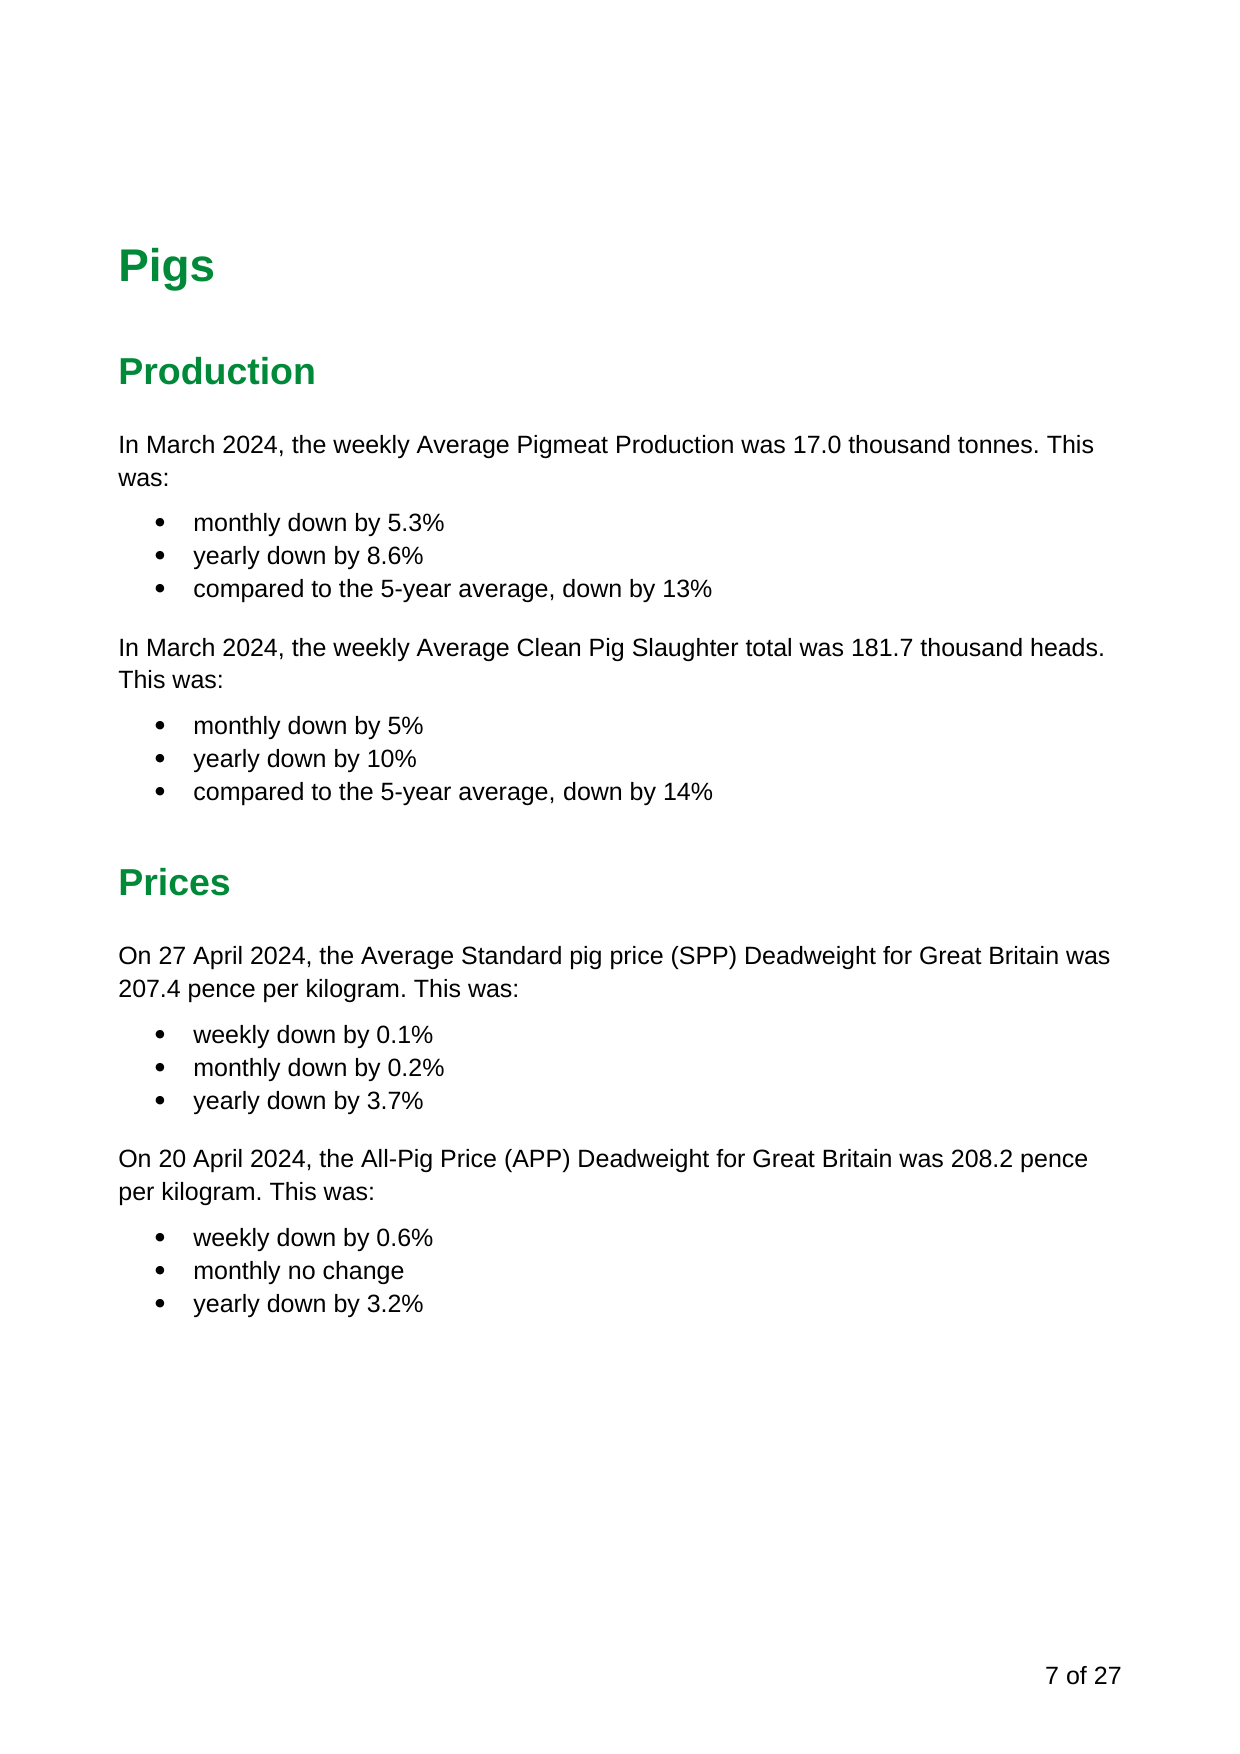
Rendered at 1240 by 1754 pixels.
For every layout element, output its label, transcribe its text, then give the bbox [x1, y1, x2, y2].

list yearly down by 8.6% [156, 541, 1121, 570]
list compared to the 5-year average, down by 13% [156, 574, 1121, 603]
subtitle Production [118, 349, 1121, 392]
list weekly down by 0.1% [156, 1019, 1121, 1048]
list monthly down by 5.3% [156, 508, 1121, 537]
subtitle Pigs [118, 238, 1121, 291]
list yearly down by 3.2% [156, 1289, 1121, 1318]
list compared to the 5-year average, down by 14% [156, 777, 1121, 806]
list monthly down by 5% [156, 711, 1121, 740]
text In March 2024, the weekly Average Pigmeat Production was 17.0 thousand tonnes. This was: [118, 429, 1121, 491]
text On 27 April 2024, the Average Standard pig price (SPP) Deadweight for Great Britain was 207.4 pence per kilogram. This was: [118, 941, 1121, 1003]
list monthly no change [156, 1256, 1121, 1284]
list yearly down by 10% [156, 744, 1121, 773]
subtitle Prices [118, 860, 1121, 903]
text In March 2024, the weekly Average Clean Pig Slaughter total was 181.7 thousand heads. This was: [118, 632, 1121, 694]
list yearly down by 3.7% [156, 1086, 1121, 1115]
list monthly down by 0.2% [156, 1053, 1121, 1082]
list weekly down by 0.6% [156, 1222, 1121, 1251]
text On 20 April 2024, the All-Pig Price (APP) Deadweight for Great Britain was 208.2 pence per kilogram. This was: [118, 1144, 1121, 1206]
